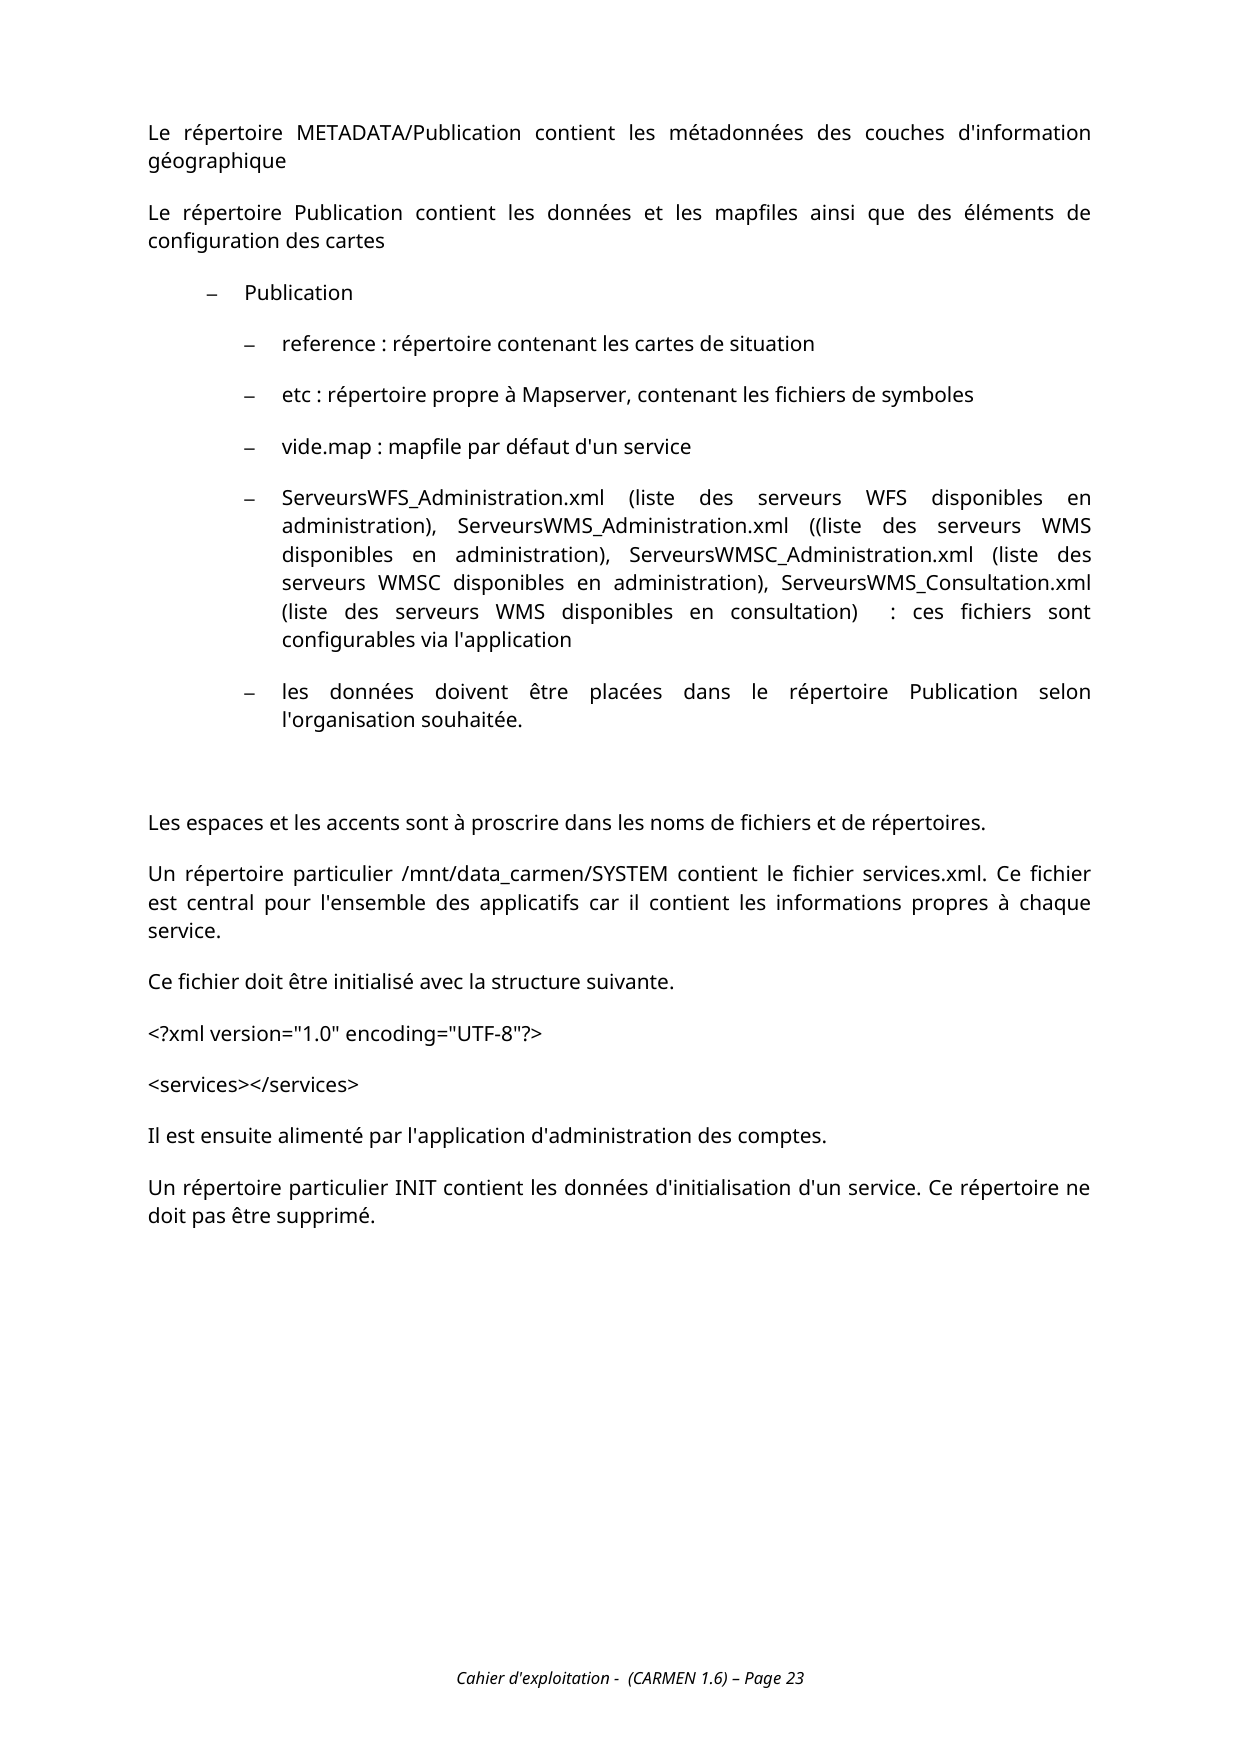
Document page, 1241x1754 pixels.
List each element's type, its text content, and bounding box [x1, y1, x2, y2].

list ServeursWFS_Administration.xml (liste des serveurs WFS disponibles en administration), ServeursWMS_Administration.xml ((liste des serveurs WMS disponibles en administration), ServeursWMSC_Administration.xml (liste des serveurs WMSC disponibles en administration), ServeursWMS_Consultation.xml (liste des serveurs WMS disponibles en consultation) : ces fichiers sont configurables via l'application [244, 483, 1092, 654]
list Publication [207, 278, 1092, 306]
list les données doivent être placées dans le répertoire Publication selon l'organisation souhaitée. [244, 677, 1092, 734]
text Les espaces et les accents sont à proscrire dans les noms de fichiers et de répertoires. [148, 808, 1092, 836]
text Le répertoire Publication contient les données et les mapfiles ainsi que des éléments de configuration des cartes [148, 198, 1092, 255]
text <?xml version="1.0" encoding="UTF-8"?> [148, 1019, 1092, 1047]
text Un répertoire particulier /mnt/data_carmen/SYSTEM contient le fichier services.xml. Ce fichier est central pour l'ensemble des applicatifs car il contient les informations propres à chaque service. [148, 859, 1092, 944]
list vide.map : mapfile par défaut d'un service [244, 432, 1092, 460]
text Ce fichier doit être initialisé avec la structure suivante. [148, 967, 1092, 996]
text Le répertoire METADATA/Publication contient les métadonnées des couches d'information géographique [148, 118, 1092, 175]
list reference : répertoire contenant les cartes de situation [244, 329, 1092, 358]
text Un répertoire particulier INIT contient les données d'initialisation d'un service. Ce répertoire ne doit pas être supprimé. [148, 1173, 1092, 1230]
text Il est ensuite alimenté par l'application d'administration des comptes. [148, 1122, 1092, 1150]
list etc : répertoire propre à Mapserver, contenant les fichiers de symboles [244, 381, 1092, 409]
text <services></services> [148, 1070, 1092, 1099]
